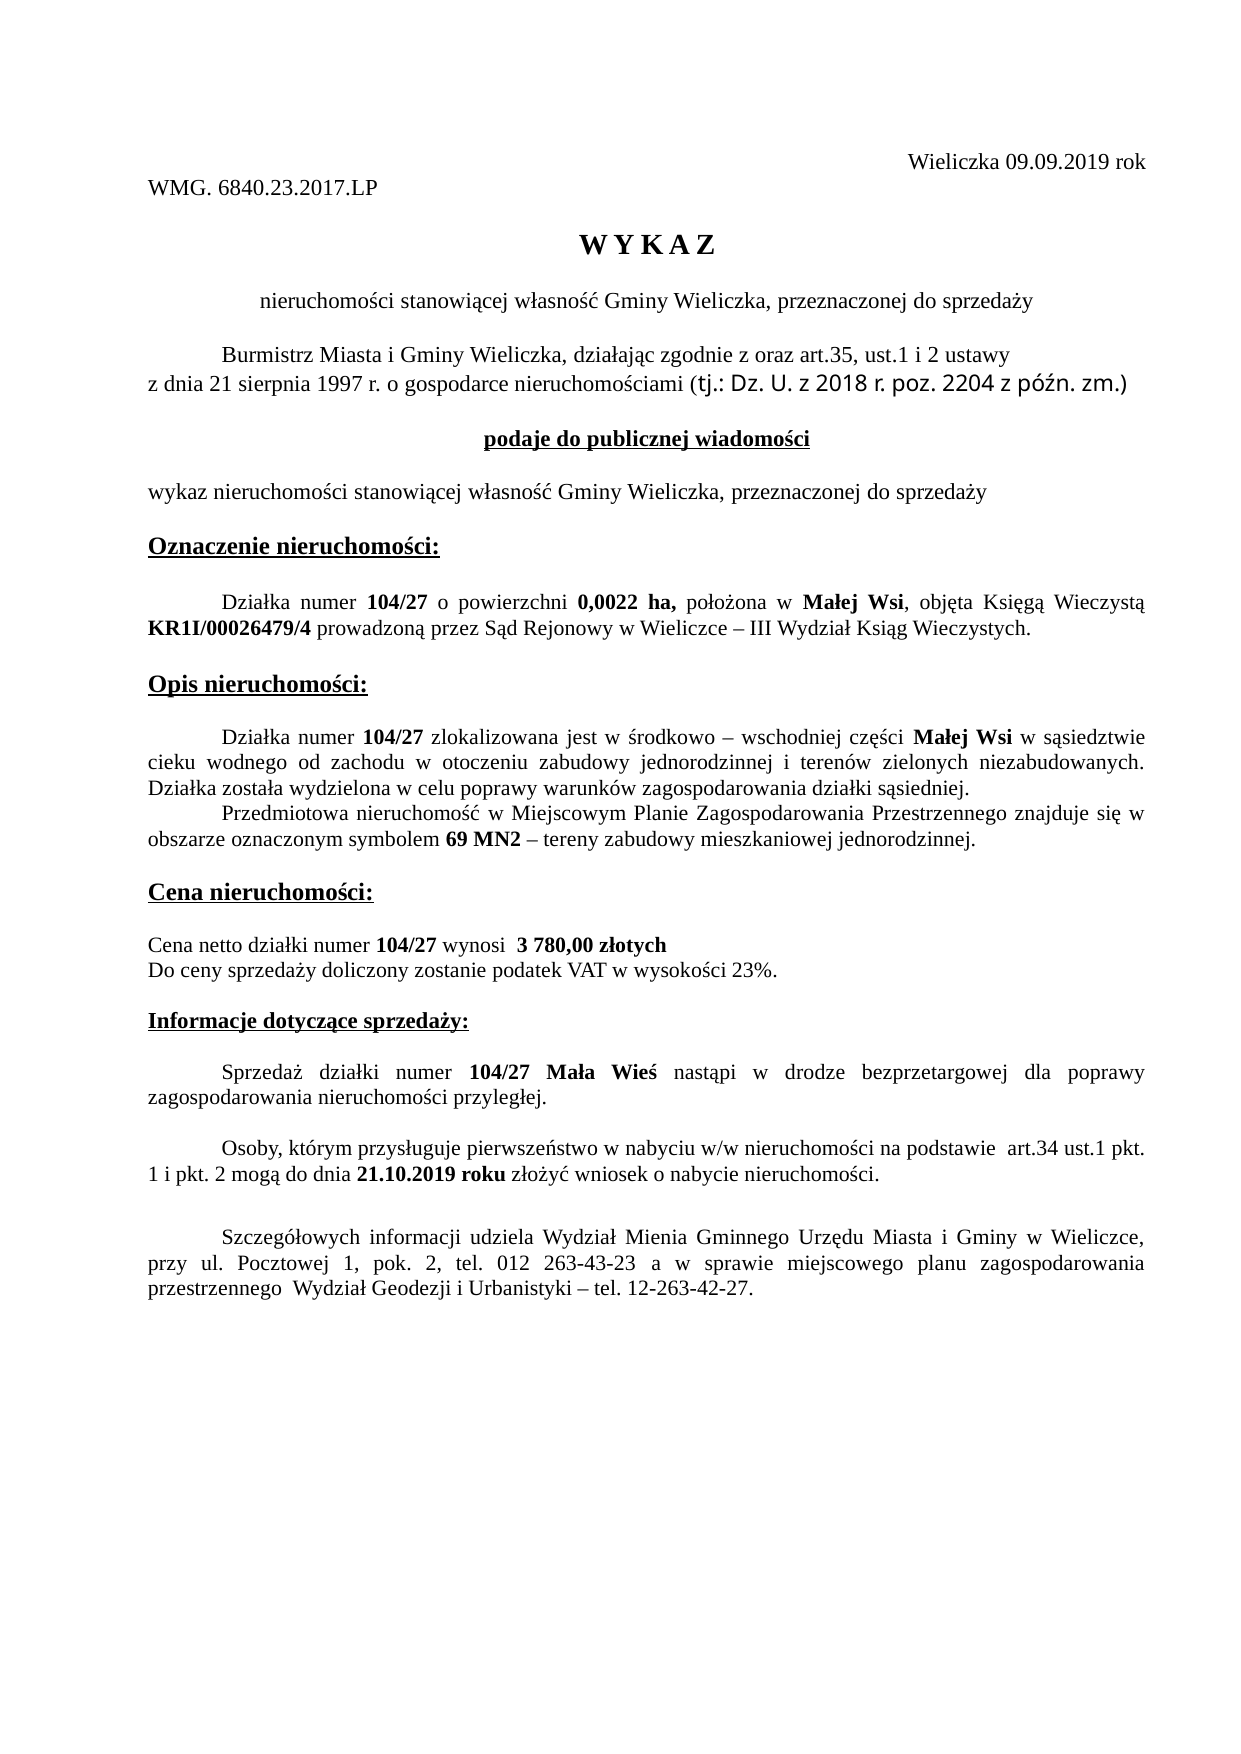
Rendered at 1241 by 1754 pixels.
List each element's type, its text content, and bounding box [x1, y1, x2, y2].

text Działka numer 104/27 o powierzchni 0,0022 ha, położona w Małej Wsi, objęta Księgą Wieczystą KR1I/00026479/4 prowadzoną przez Sąd Rejonowy w Wieliczce – III Wydział Ksiąg Wieczystych. [148, 589, 1146, 640]
text Szczegółowych informacji udziela Wydział Mienia Gminnego Urzędu Miasta i Gminy w Wieliczce, przy ul. Pocztowej 1, pok. 2, tel. 012 263-43-23 a w sprawie miejscowego planu zagospodarowania przestrzennego Wydział Geodezji i Urbanistyki – tel. 12-263-42-27. [148, 1224, 1146, 1301]
text Sprzedaż działki numer 104/27 Mała Wieś nastąpi w drodze bezprzetargowej dla poprawy zagospodarowania nieruchomości przyległej. [148, 1059, 1146, 1110]
text Wieliczka 09.09.2019 rok [148, 148, 1146, 174]
text Do ceny sprzedaży doliczony zostanie podatek VAT w wysokości 23%. [148, 957, 1146, 982]
text Oznaczenie nieruchomości: [148, 531, 1146, 560]
text W Y K A Z [148, 227, 1146, 261]
text Działka numer 104/27 zlokalizowana jest w środkowo – wschodniej części Małej Wsi w sąsiedztwie cieku wodnego od zachodu w otoczeniu zabudowy jednorodzinnej i terenów zielonych niezabudowanych. Działka została wydzielona w celu poprawy warunków zagospodarowania działki sąsiedniej. [148, 724, 1146, 800]
text Przedmiotowa nieruchomość w Miejscowym Planie Zagospodarowania Przestrzennego znajduje się w obszarze oznaczonym symbolem 69 MN2 – tereny zabudowy mieszkaniowej jednorodzinnej. [148, 800, 1146, 851]
text WMG. 6840.23.2017.LP [148, 174, 1146, 201]
text Cena netto działki numer 104/27 wynosi 3 780,00 złotych [148, 931, 1146, 957]
text Burmistrz Miasta i Gminy Wieliczka, działając zgodnie z oraz art.35, ust.1 i 2 ustawy z dnia 21 sierpnia 1997 r. o gospodarce nieruchomościami (tj.: Dz. U. z 2018 r. poz. 2204 z późn. zm.) [148, 341, 1146, 398]
text Cena nieruchomości: [148, 877, 1146, 906]
text podaje do publicznej wiadomości [148, 425, 1146, 451]
text Informacje dotyczące sprzedaży: [148, 1007, 1146, 1033]
text Opis nieruchomości: [148, 669, 1146, 698]
text wykaz nieruchomości stanowiącej własność Gminy Wieliczka, przeznaczonej do sprzedaży [148, 478, 1146, 504]
text Osoby, którym przysługuje pierwszeństwo w nabyciu w/w nieruchomości na podstawie art.34 ust.1 pkt. 1 i pkt. 2 mogą do dnia 21.10.2019 roku złożyć wniosek o nabycie nieruchomości. [148, 1135, 1146, 1186]
text nieruchomości stanowiącej własność Gminy Wieliczka, przeznaczonej do sprzedaży [148, 287, 1146, 314]
